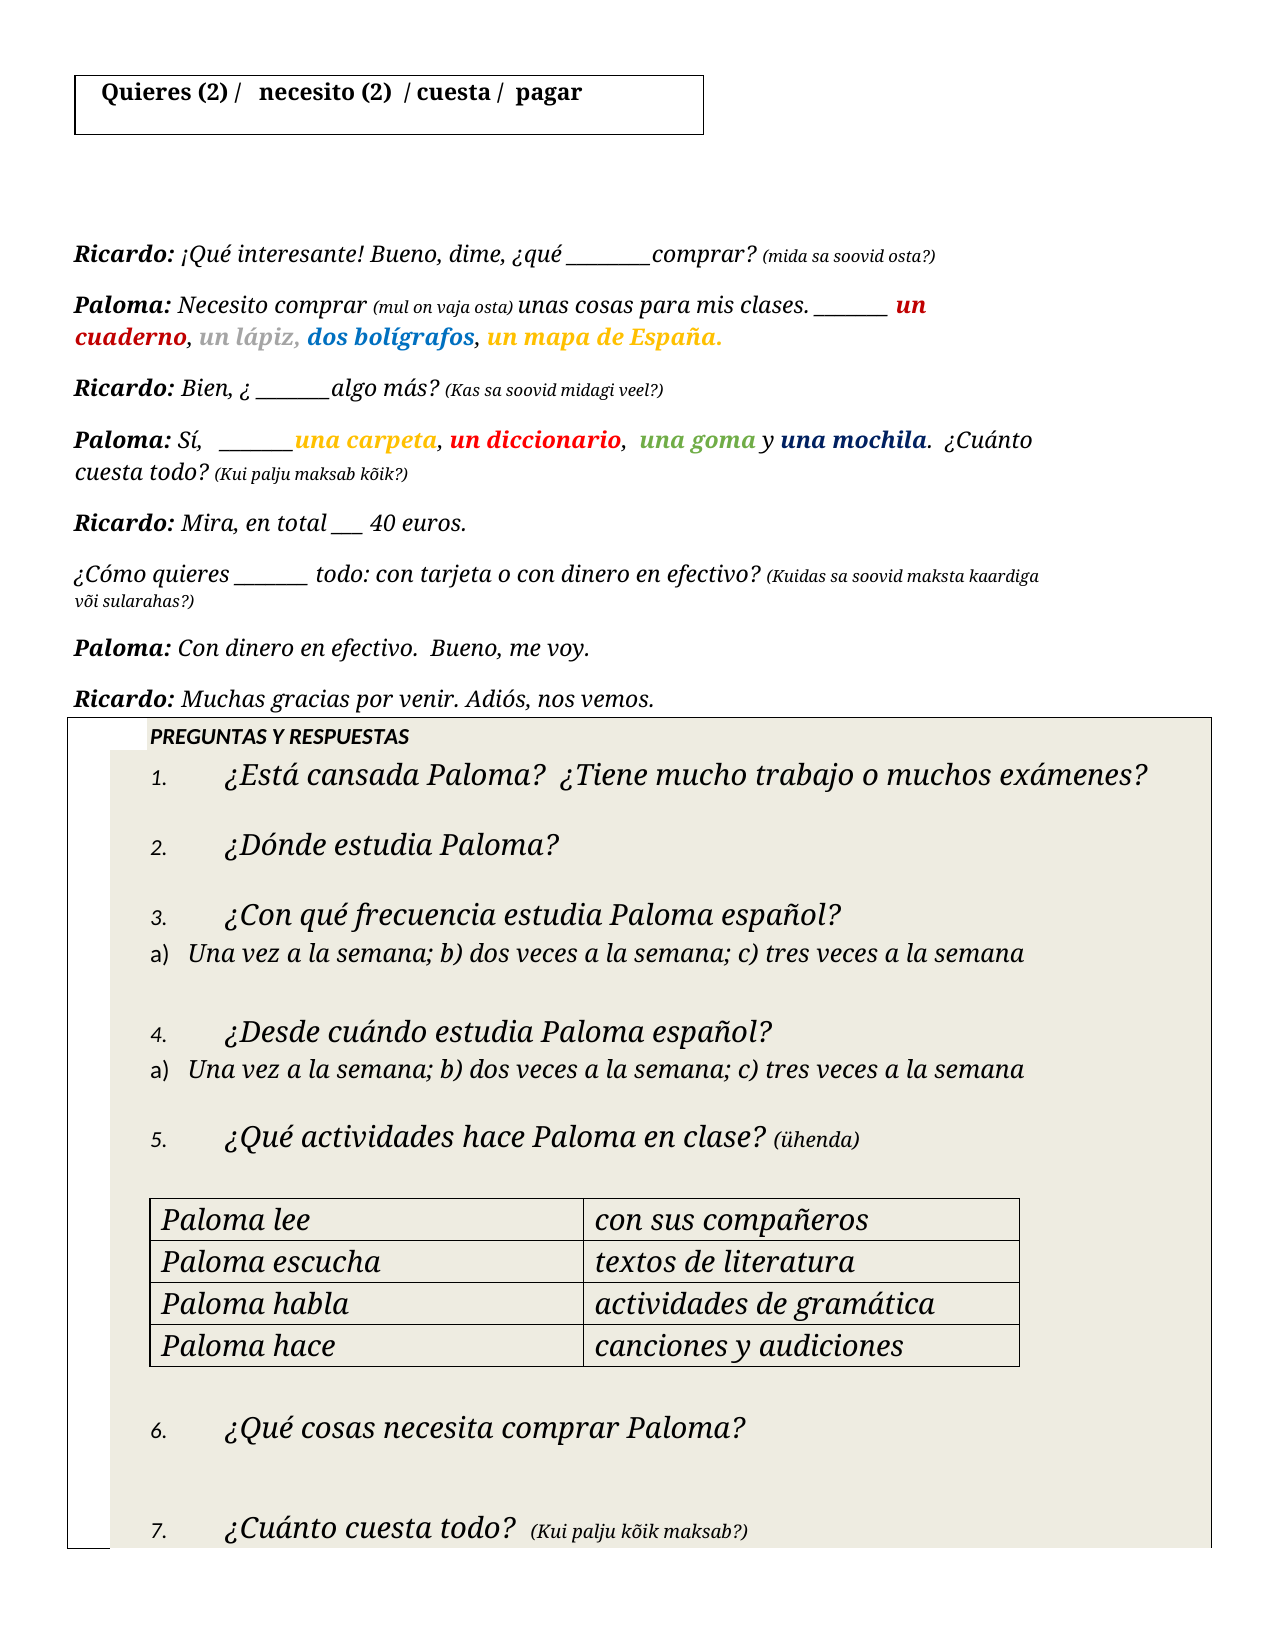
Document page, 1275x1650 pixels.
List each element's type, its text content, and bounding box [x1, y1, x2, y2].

table_header PREGUNTAS Y RESPUESTAS [147, 718, 1211, 750]
text Paloma: Necesito comprar (mul on vaja osta) unas cosas para mis clases. _______ un cuaderno, un lápiz, dos bolígrafos, un mapa de España. [73, 289, 1052, 352]
table_header Paloma lee [151, 1199, 583, 1240]
table_cell textos de literatura [584, 1241, 1019, 1282]
text ¿Cómo quieres _______ todo: con tarjeta o con dinero en efectivo? (Kuidas sa soovid maksta kaardiga või sularahas?) [73, 558, 1052, 612]
table_header [68, 718, 147, 750]
text Paloma: Sí, _______una carpeta, un diccionario, una goma y una mochila. ¿Cuánto cuesta todo? (Kui palju maksab kõik?) [73, 423, 1052, 487]
table_cell ¿Está cansada Paloma? ¿Tiene mucho trabajo o muchos exámenes? ¿Dónde estudia Paloma? ¿Con qué frecuencia estudia Paloma español? Una vez a la semana; b) dos veces a la semana; c) tres veces a la semana ¿Desde cuándo estudia Paloma español? Una vez a la semana; b) dos veces a la semana; c) tres veces a la semana ¿Qué actividades hace Paloma en clase? (ühenda) ¿Qué cosas necesita comprar Paloma? ¿Cuánto cuesta todo? (Kui palju kõik maksab?) [110, 750, 1211, 1548]
table_cell Paloma habla [151, 1283, 583, 1324]
text Ricardo: ¡Qué interesante! Bueno, dime, ¿qué ________comprar? (mida sa soovid osta?) [73, 238, 1052, 269]
text Ricardo: Mira, en total ___ 40 euros. [73, 507, 1052, 538]
table_cell Paloma escucha [151, 1241, 583, 1282]
text Ricardo: Muchas gracias por venir. Adiós, nos vemos. [73, 683, 1052, 714]
text Paloma: Con dinero en efectivo. Bueno, me voy. [73, 632, 1052, 663]
table_cell canciones y audiciones [584, 1325, 1019, 1366]
text Ricardo: Bien, ¿ _______algo más? (Kas sa soovid midagi veel?) [73, 372, 1052, 403]
table_cell actividades de gramática [584, 1283, 1019, 1324]
table_cell [68, 750, 109, 1548]
table_cell Paloma hace [151, 1325, 583, 1366]
table_header con sus compañeros [584, 1199, 1019, 1240]
table_header Quieres (2) / necesito (2) / cuesta / pagar [76, 76, 703, 134]
